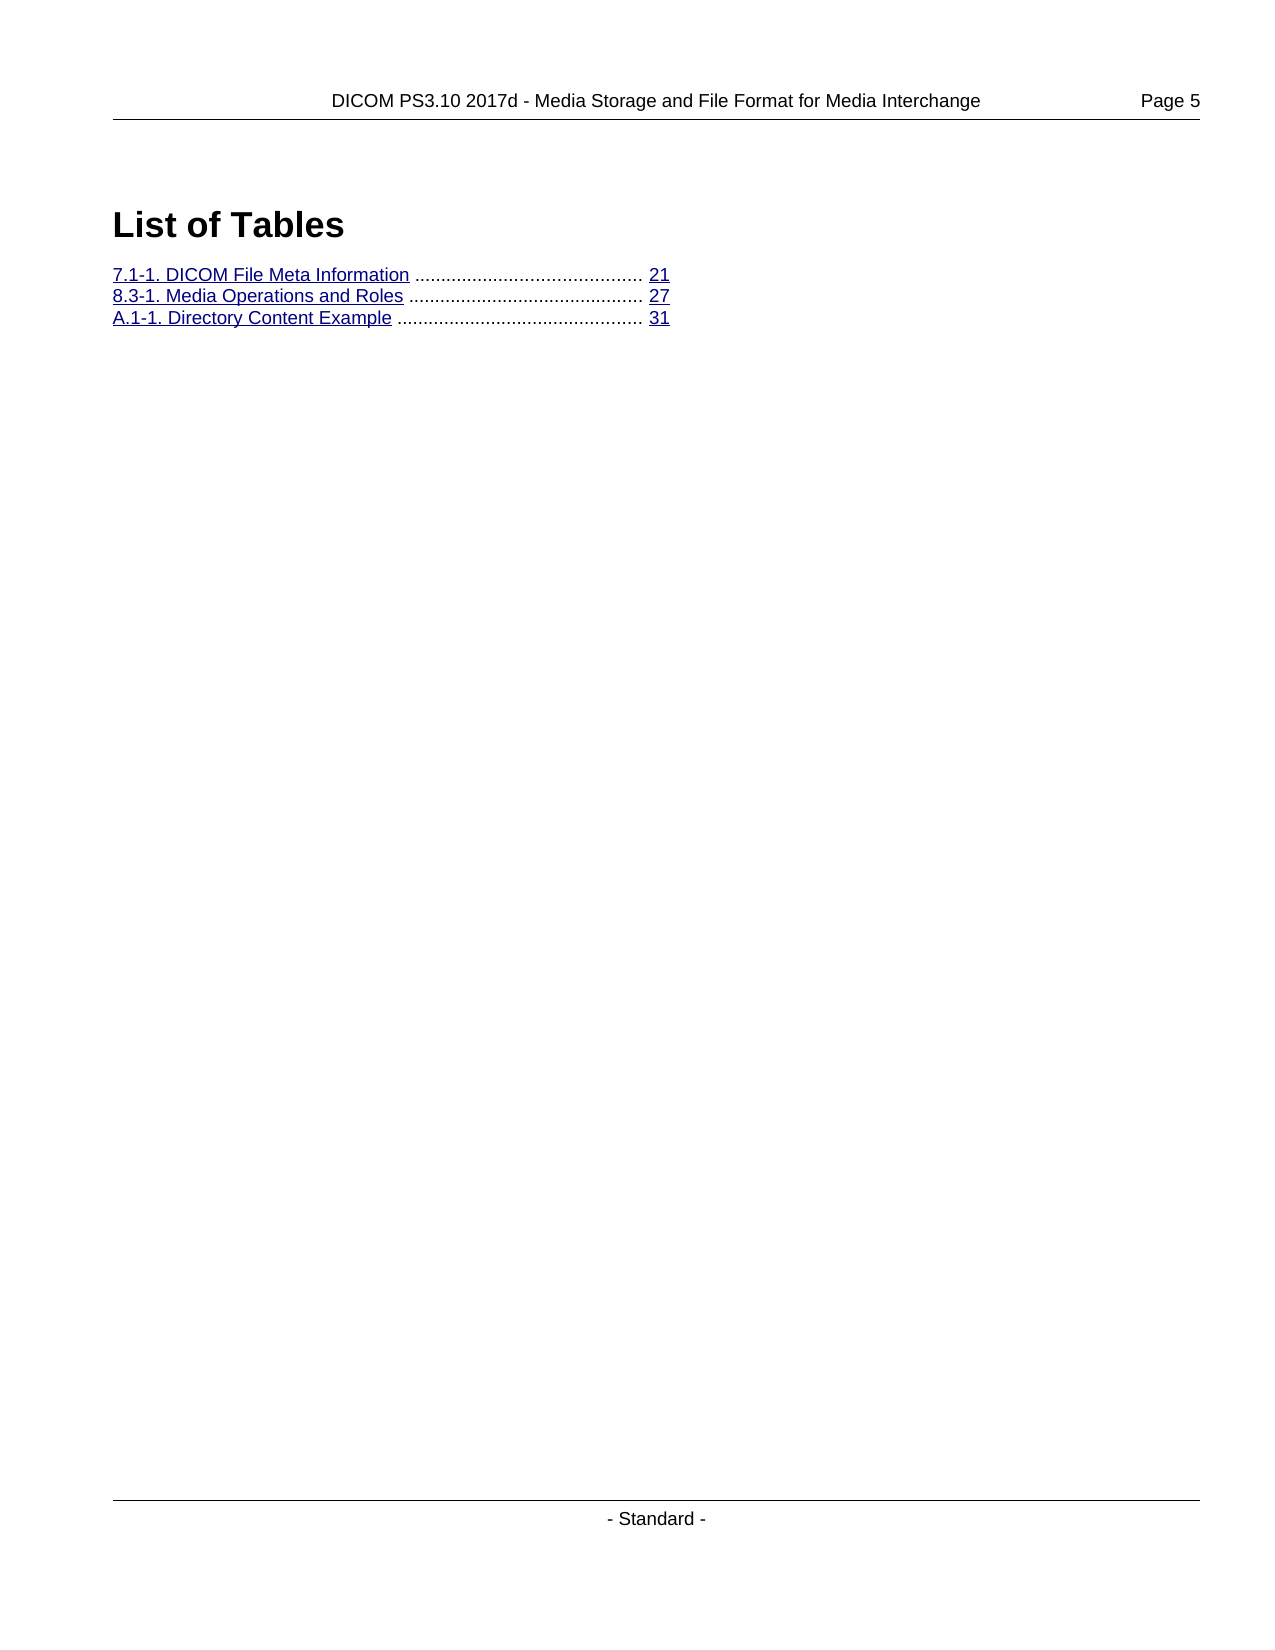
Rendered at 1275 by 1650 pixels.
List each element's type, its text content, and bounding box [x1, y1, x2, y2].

text 8.3-1. Media Operations and Roles 0 [112, 285, 1175, 306]
text List of Tables [112, 204, 1200, 245]
text 7.1-1. DICOM File Meta Information 0 [112, 263, 1175, 285]
text A.1-1. Directory Content Example 0 [112, 306, 1175, 328]
